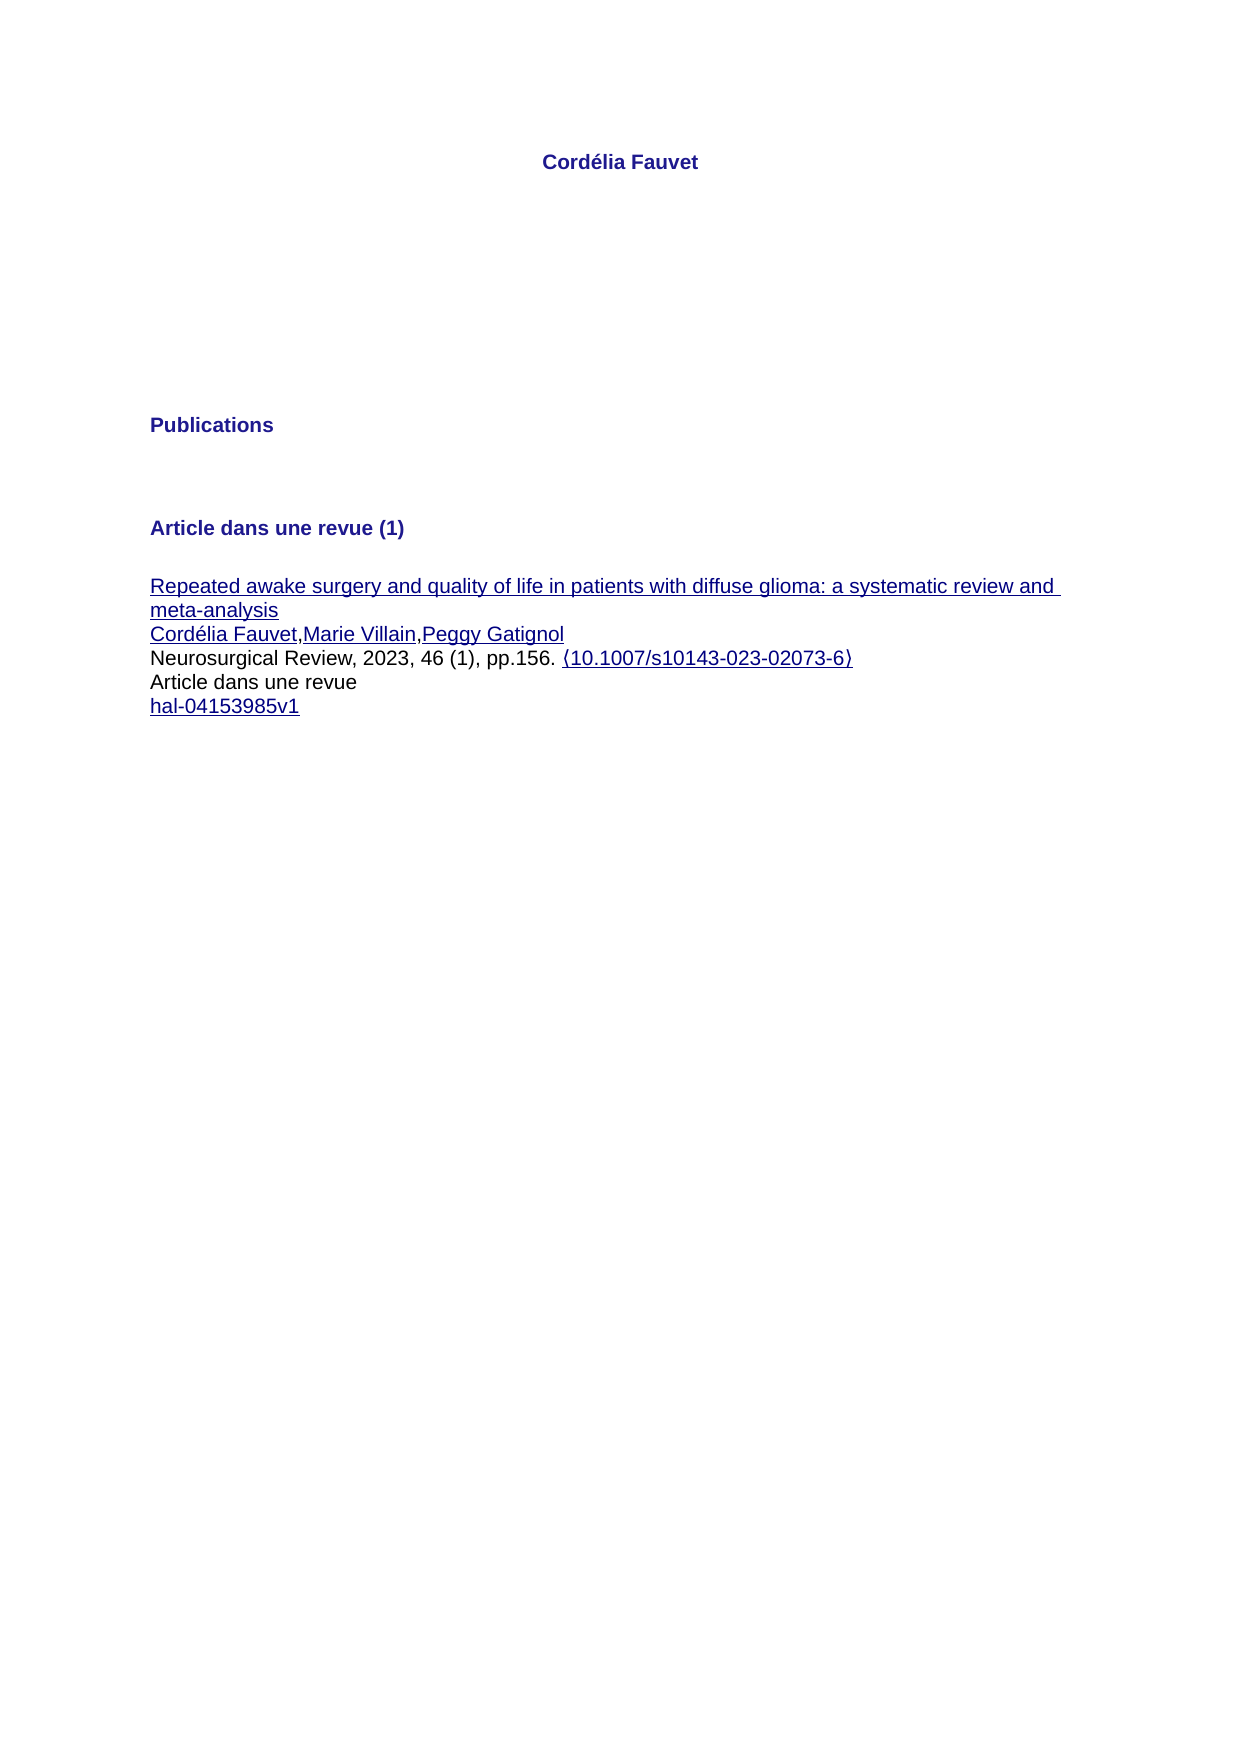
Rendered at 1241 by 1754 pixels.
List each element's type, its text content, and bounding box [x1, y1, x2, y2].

table_header Repeated awake surgery and quality of life in patients with diffuse glioma: a systematic review and meta-analysis Cordélia Fauvet,Marie Villain,Peggy Gatignol Neurosurgical Review, 2023, 46 (1), pp.156. ⟨10.1007/s10143-023-02073-6⟩ Article dans une revue hal-04153985v1 [150, 574, 1090, 718]
subtitle Article dans une revue (1) [150, 516, 1090, 539]
subtitle Cordélia Fauvet [150, 150, 1090, 174]
subtitle Publications [150, 412, 1090, 436]
